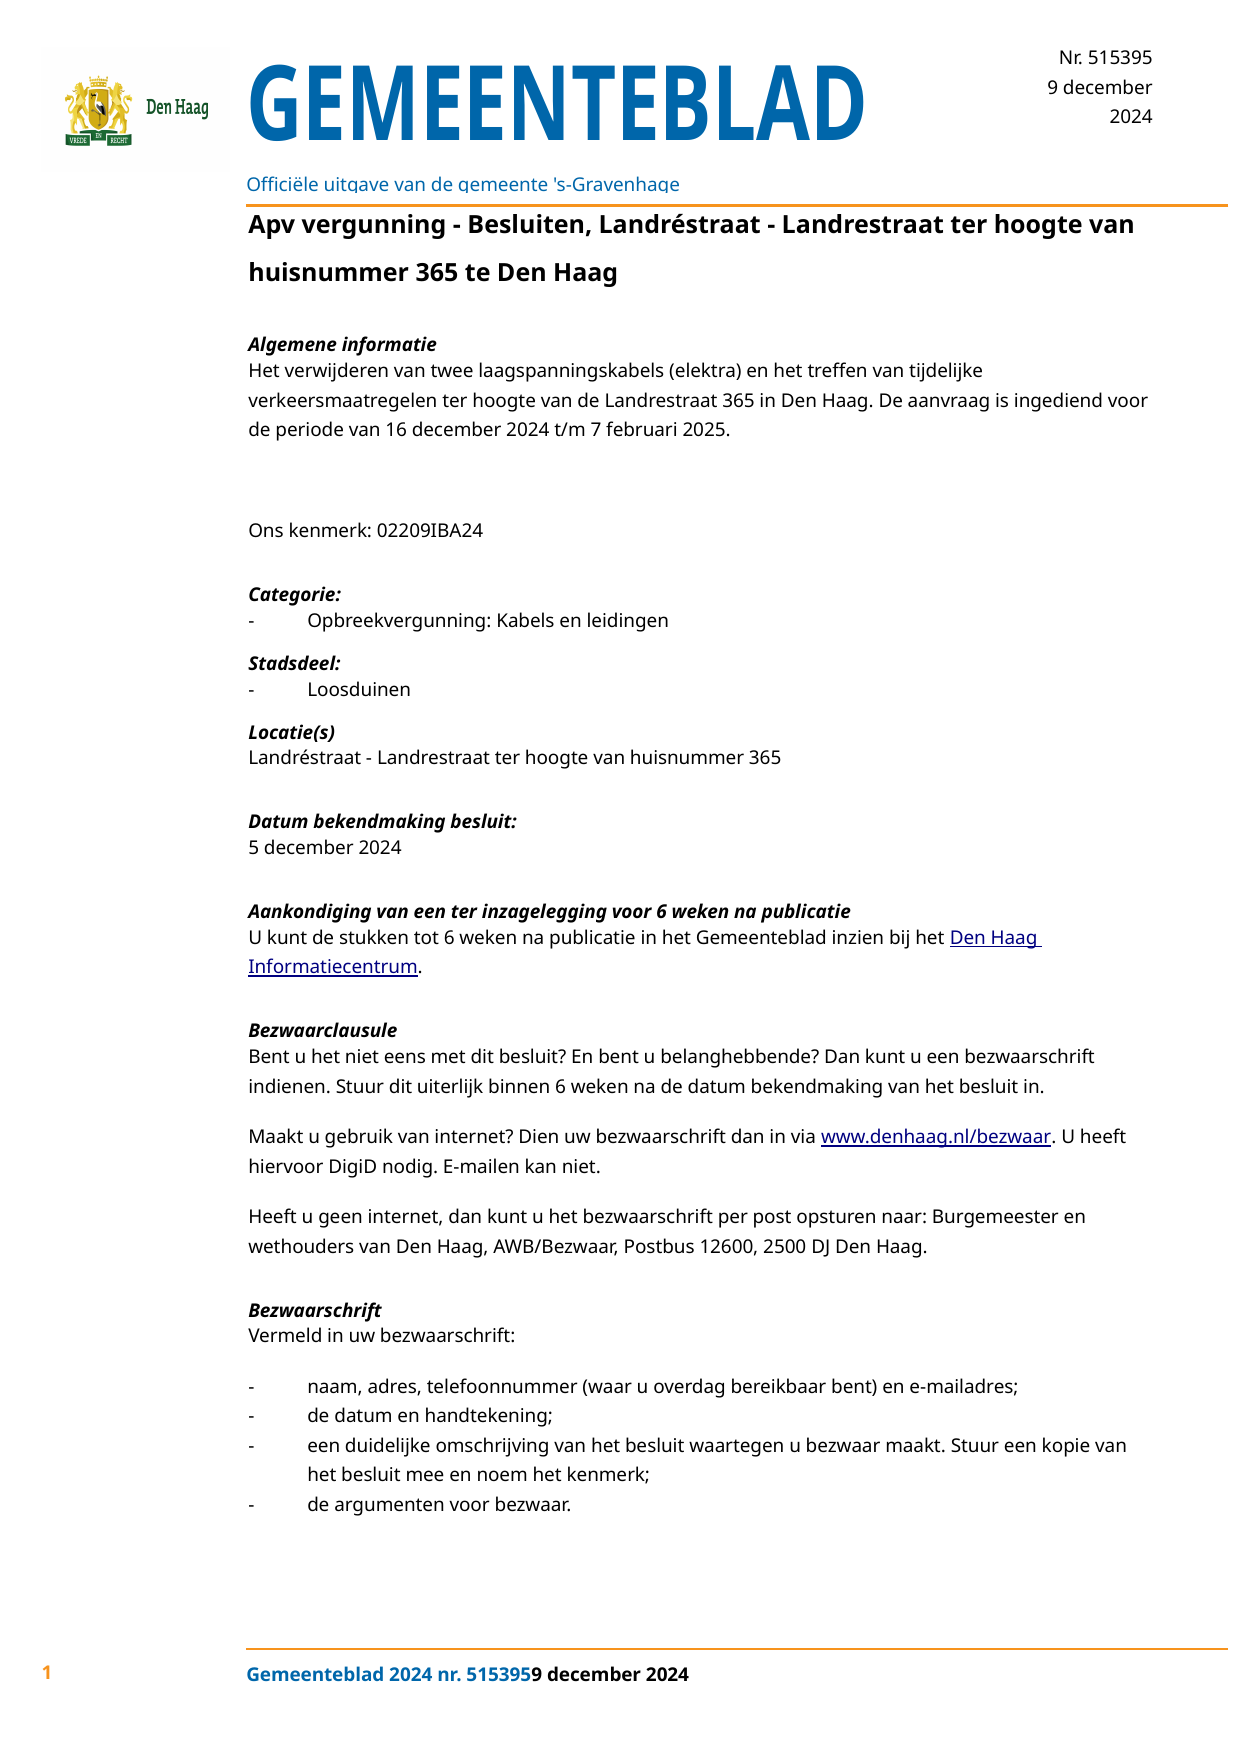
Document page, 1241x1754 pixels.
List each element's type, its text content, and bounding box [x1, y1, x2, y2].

list Opbreekvergunning: Kabels en leidingen [248, 607, 1152, 633]
text Maakt u gebruik van internet? Dien uw bezwaarschrift dan in via www.denhaag.nl/bezwaar. U heeft hiervoor DigiD nodig. E-mailen kan niet. [248, 1123, 1152, 1178]
list de argumenten voor bezwaar. [248, 1491, 1152, 1517]
picture [41, 47, 231, 172]
list naam, adres, telefoonnummer (waar u overdag bereikbaar bent) en e-mailadres; [248, 1373, 1152, 1399]
text Stadsdeel: [248, 650, 1152, 676]
text Het verwijderen van twee laagspanningskabels (elektra) en het treffen van tijdelijke verkeersmaatregelen ter hoogte van de Landrestraat 365 in Den Haag. De aanvraag is ingediend voor de periode van 16 december 2024 t/m 7 februari 2025. [248, 357, 1152, 442]
text Categorie: [248, 581, 1152, 607]
text Bent u het niet eens met dit besluit? En bent u belanghebbende? Dan kunt u een bezwaarschrift indienen. Stuur dit uiterlijk binnen 6 weken na de datum bekendmaking van het besluit in. [248, 1043, 1152, 1098]
text Vermeld in uw bezwaarschrift: [248, 1322, 1152, 1348]
text Aankondiging van een ter inzagelegging voor 6 weken na publicatie [248, 898, 1152, 924]
text Bezwaarschrift [248, 1297, 1152, 1322]
text Landréstraat - Landrestraat ter hoogte van huisnummer 365 [248, 744, 1152, 770]
text Locatie(s) [248, 719, 1152, 744]
list de datum en handtekening; [248, 1402, 1152, 1428]
text Bezwaarclausule [248, 1017, 1152, 1043]
list Loosduinen [248, 676, 1152, 701]
text 5 december 2024 [248, 834, 1152, 860]
text Datum bekendmaking besluit: [248, 808, 1152, 834]
text Heeft u geen internet, dan kunt u het bezwaarschrift per post opsturen naar: Burgemeester en wethouders van Den Haag, AWB/Bezwaar, Postbus 12600, 2500 DJ Den Haag. [248, 1203, 1152, 1258]
list een duidelijke omschrijving van het besluit waartegen u bezwaar maakt. Stuur een kopie van het besluit mee en noem het kenmerk; [248, 1432, 1152, 1487]
text U kunt de stukken tot 6 weken na publicatie in het Gemeenteblad inzien bij het Den Haag Informatiecentrum. [248, 924, 1152, 979]
text Apv vergunning - Besluiten, Landréstraat - Landrestraat ter hoogte van huisnummer 365 te Den Haag [248, 207, 1152, 288]
text Algemene informatie [248, 331, 1152, 357]
text Ons kenmerk: 02209IBA24 [248, 517, 1152, 543]
